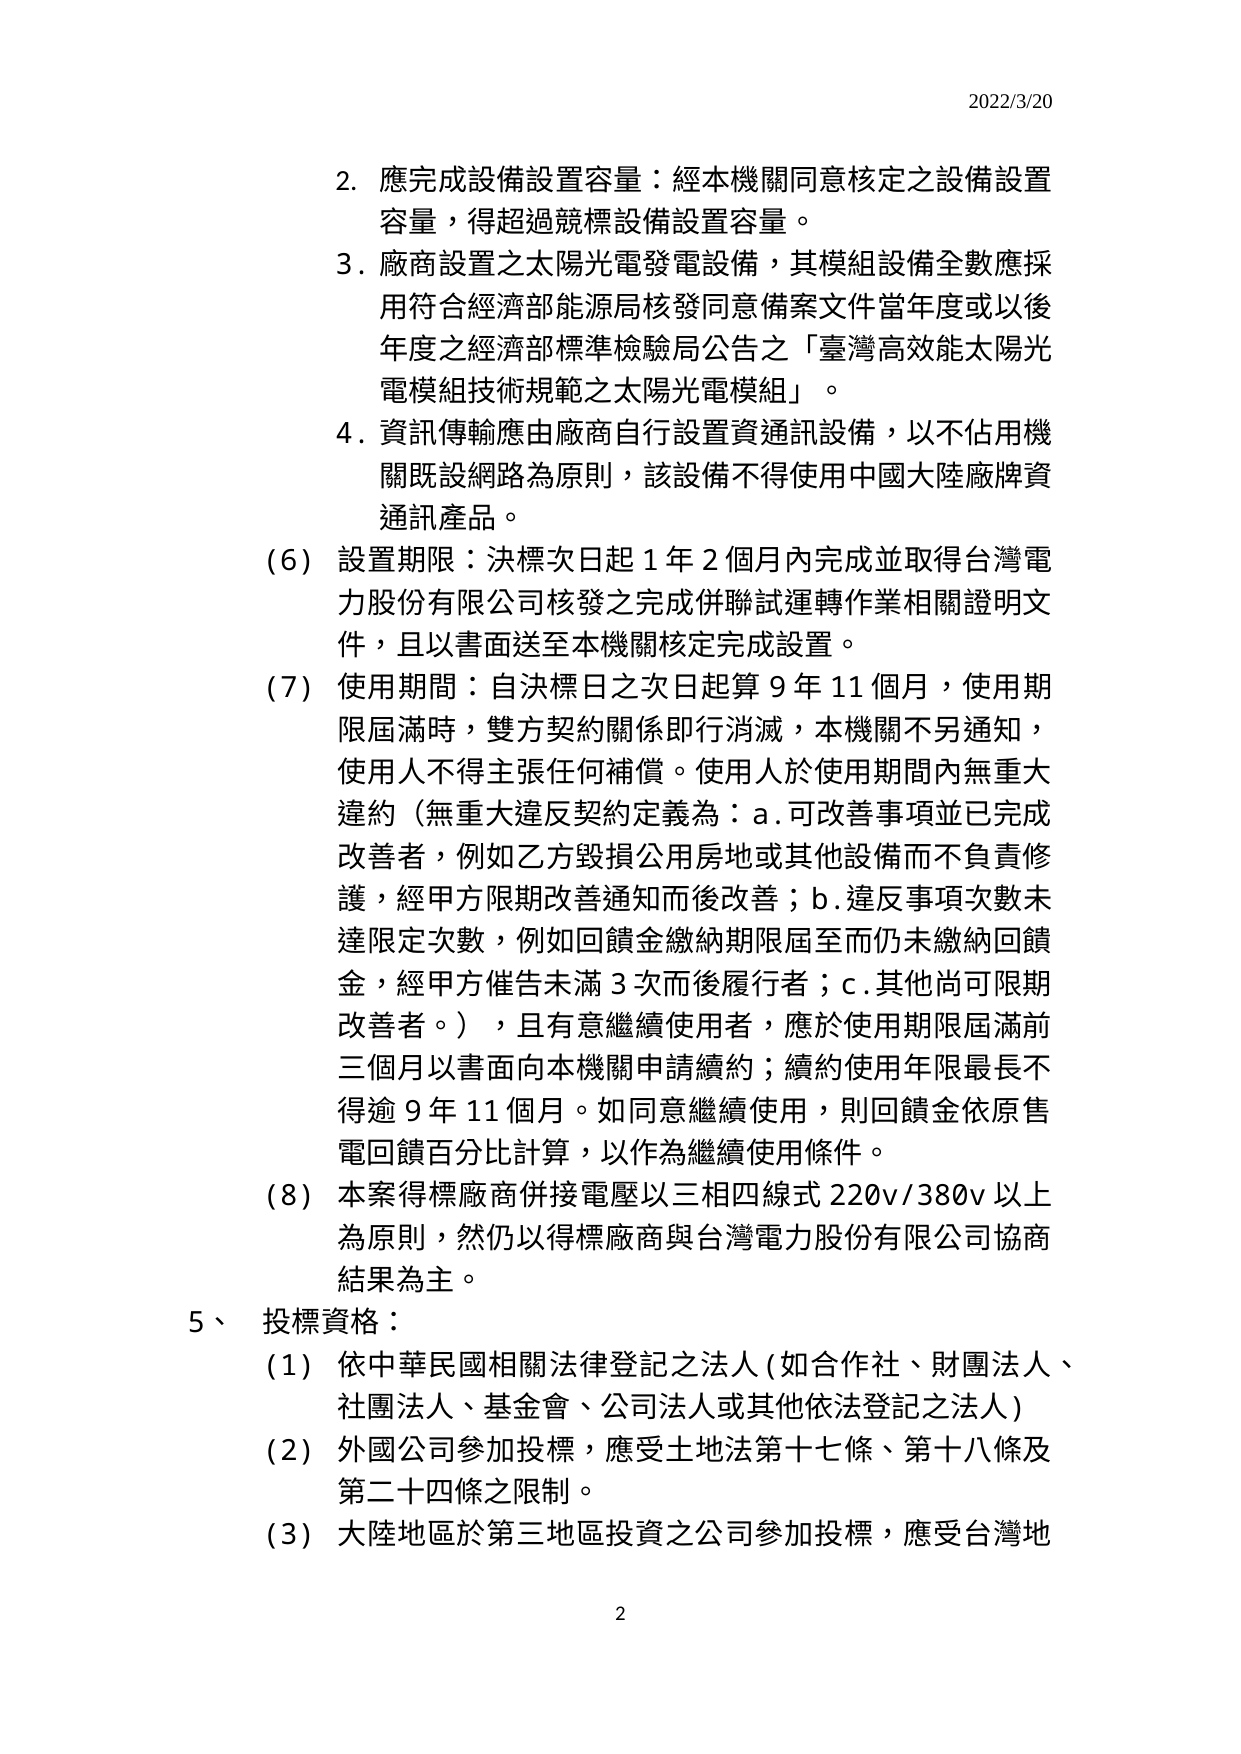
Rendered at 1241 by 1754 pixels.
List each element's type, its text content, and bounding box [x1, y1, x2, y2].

list 依中華民國相關法律登記之法人(如合作社、財團法人、社團法人、基金會、公司法人或其他依法登記之法人) [262, 1341, 1053, 1426]
list 使用期間：自決標日之次日起算9年11個月，使用期限屆滿時，雙方契約關係即行消滅，本機關不另通知，使用人不得主張任何補償。使用人於使用期間內無重大違約（無重大違反契約定義為：a.可改善事項並已完成改善者，例如乙方毀損公用房地或其他設備而不負責修護，經甲方限期改善通知而後改善；b.違反事項次數未達限定次數，例如回饋金繳納期限屆至而仍未繳納回饋金，經甲方催告未滿3次而後履行者；c.其他尚可限期改善者。），且有意繼續使用者，應於使用期限屆滿前三個月以書面向本機關申請續約；續約使用年限最長不得逾9年11個月。如同意繼續使用，則回饋金依原售電回饋百分比計算，以作為繼續使用條件。 [262, 664, 1053, 1172]
list 應完成設備設置容量：經本機關同意核定之設備設置容量，得超過競標設備設置容量。 [335, 156, 1053, 241]
list 大陸地區於第三地區投資之公司參加投標，應受台灣地 [262, 1511, 1053, 1553]
list 資訊傳輸應由廠商自行設置資通訊設備，以不佔用機關既設網路為原則，該設備不得使用中國大陸廠牌資通訊產品。 [335, 410, 1053, 537]
list 設置期限：決標次日起1年2個月內完成並取得台灣電力股份有限公司核發之完成併聯試運轉作業相關證明文件，且以書面送至本機關核定完成設置。 [262, 537, 1053, 664]
list 廠商設置之太陽光電發電設備，其模組設備全數應採用符合經濟部能源局核發同意備案文件當年度或以後年度之經濟部標準檢驗局公告之「臺灣高效能太陽光電模組技術規範之太陽光電模組」。 [335, 241, 1053, 410]
list 外國公司參加投標，應受土地法第十七條、第十八條及第二十四條之限制。 [262, 1426, 1053, 1511]
list 投標資格： [187, 1299, 1053, 1341]
list 本案得標廠商併接電壓以三相四線式220v/380v以上為原則，然仍以得標廠商與台灣電力股份有限公司協商結果為主。 [262, 1172, 1053, 1299]
